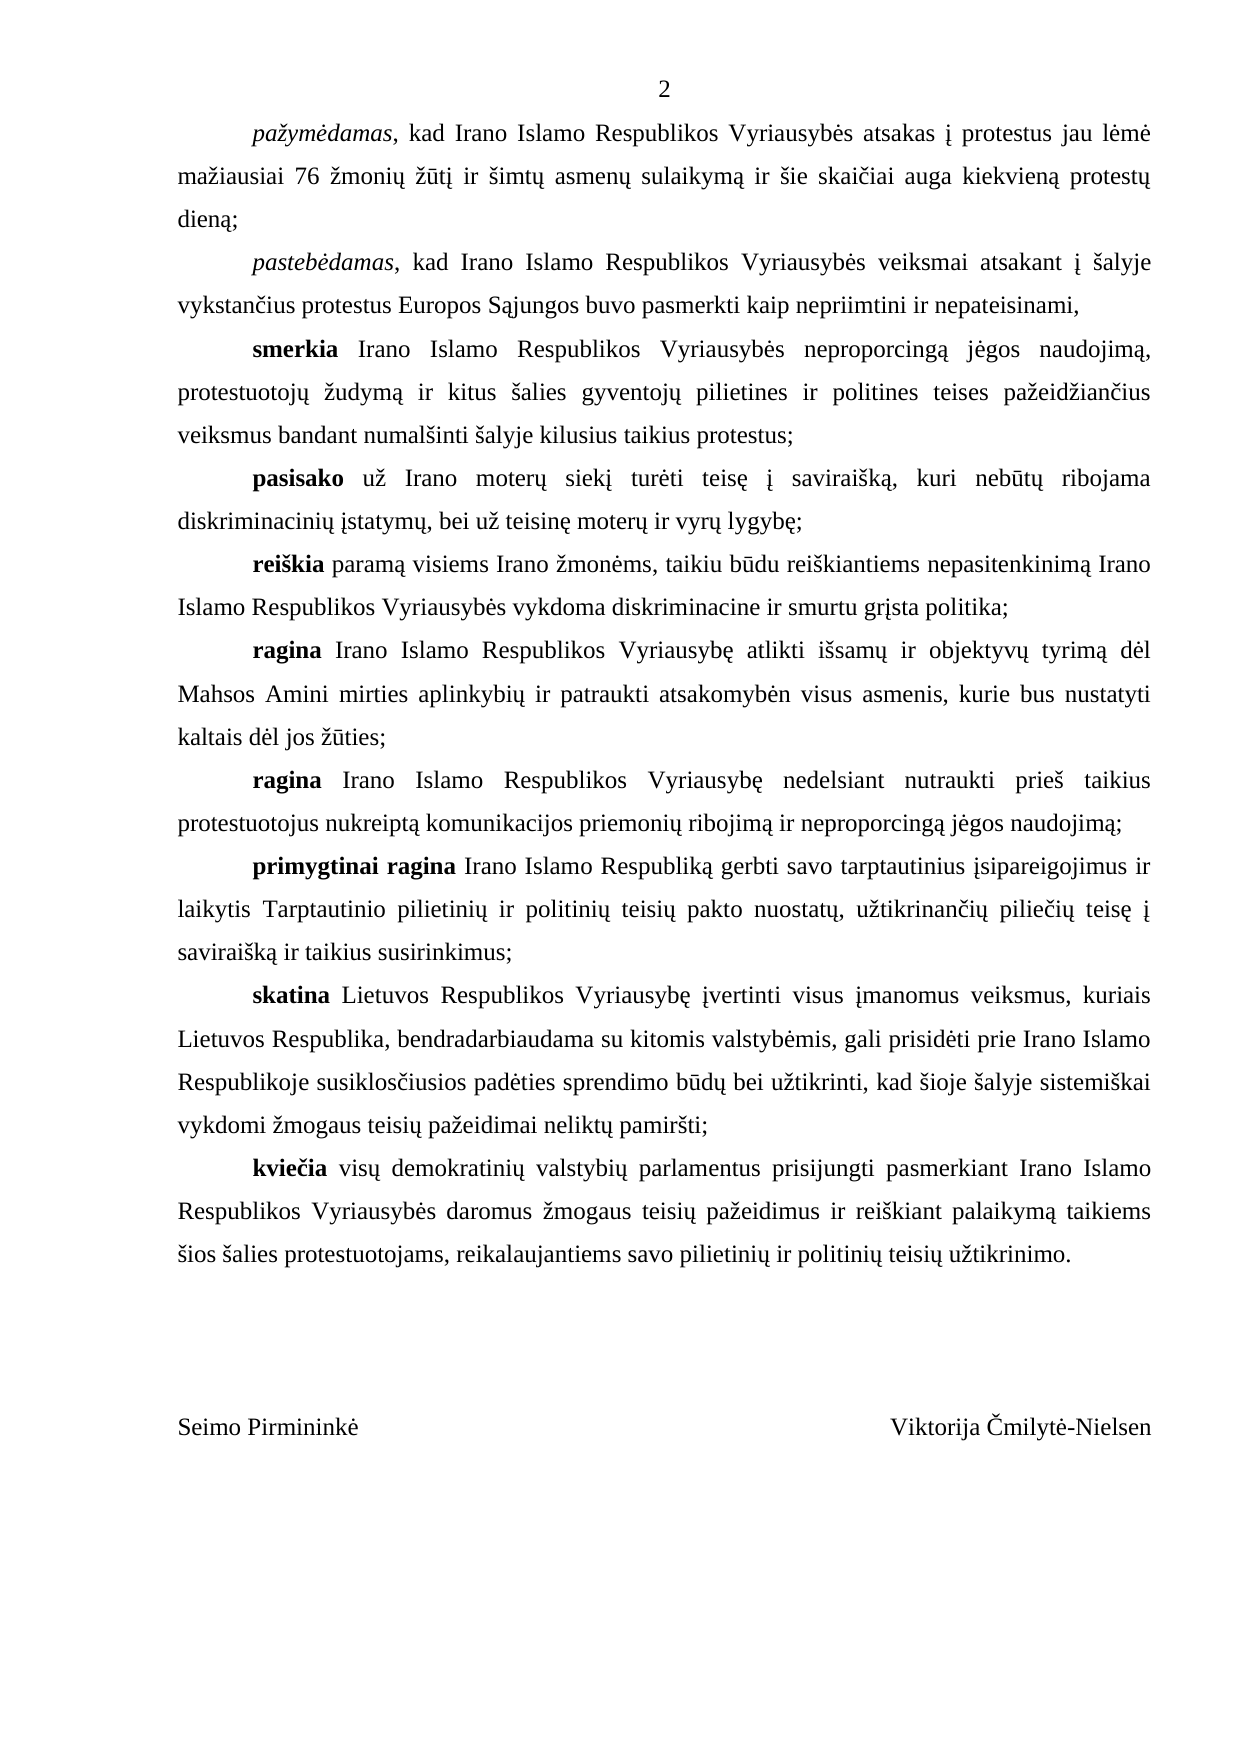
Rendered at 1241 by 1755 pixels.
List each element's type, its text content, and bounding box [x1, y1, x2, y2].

text pažymėdamas, kad Irano Islamo Respublikos Vyriausybės atsakas į protestus jau lėmė mažiausiai 76 žmonių žūtį ir šimtų asmenų sulaikymą ir šie skaičiai auga kiekvieną protestų dieną; [177, 118, 1152, 233]
text pasisako už Irano moterų siekį turėti teisę į saviraišką, kuri nebūtų ribojama diskriminacinių įstatymų, bei už teisinę moterų ir vyrų lygybę; [177, 463, 1152, 535]
text ragina Irano Islamo Respublikos Vyriausybę atlikti išsamų ir objektyvų tyrimą dėl Mahsos Amini mirties aplinkybių ir patraukti atsakomybėn visus asmenis, kurie bus nustatyti kaltais dėl jos žūties; [177, 636, 1152, 751]
text skatina Lietuvos Respublikos Vyriausybę įvertinti visus įmanomus veiksmus, kuriais Lietuvos Respublika, bendradarbiaudama su kitomis valstybėmis, gali prisidėti prie Irano Islamo Respublikoje susiklosčiusios padėties sprendimo būdų bei užtikrinti, kad šioje šalyje sistemiškai vykdomi žmogaus teisių pažeidimai neliktų pamiršti; [177, 981, 1152, 1139]
text reiškia paramą visiems Irano žmonėms, taikiu būdu reiškiantiems nepasitenkinimą Irano Islamo Respublikos Vyriausybės vykdoma diskriminacine ir smurtu grįsta politika; [177, 549, 1152, 621]
text ragina Irano Islamo Respublikos Vyriausybę nedelsiant nutraukti prieš taikius protestuotojus nukreiptą komunikacijos priemonių ribojimą ir neproporcingą jėgos naudojimą; [177, 765, 1152, 837]
text kviečia visų demokratinių valstybių parlamentus prisijungti pasmerkiant Irano Islamo Respublikos Vyriausybės daromus žmogaus teisių pažeidimus ir reiškiant palaikymą taikiems šios šalies protestuotojams, reikalaujantiems savo pilietinių ir politinių teisių užtikrinimo. [177, 1153, 1152, 1268]
text smerkia Irano Islamo Respublikos Vyriausybės neproporcingą jėgos naudojimą, protestuotojų žudymą ir kitus šalies gyventojų pilietines ir politines teises pažeidžiančius veiksmus bandant numalšinti šalyje kilusius taikius protestus; [177, 334, 1152, 449]
text pastebėdamas, kad Irano Islamo Respublikos Vyriausybės veiksmai atsakant į šalyje vykstančius protestus Europos Sąjungos buvo pasmerkti kaip nepriimtini ir nepateisinami, [177, 247, 1152, 319]
text Seimo Pirmininkė Viktorija Čmilytė-Nielsen [177, 1412, 1152, 1441]
text primygtinai ragina Irano Islamo Respubliką gerbti savo tarptautinius įsipareigojimus ir laikytis Tarptautinio pilietinių ir politinių teisių pakto nuostatų, užtikrinančių piliečių teisę į saviraišką ir taikius susirinkimus; [177, 851, 1152, 966]
